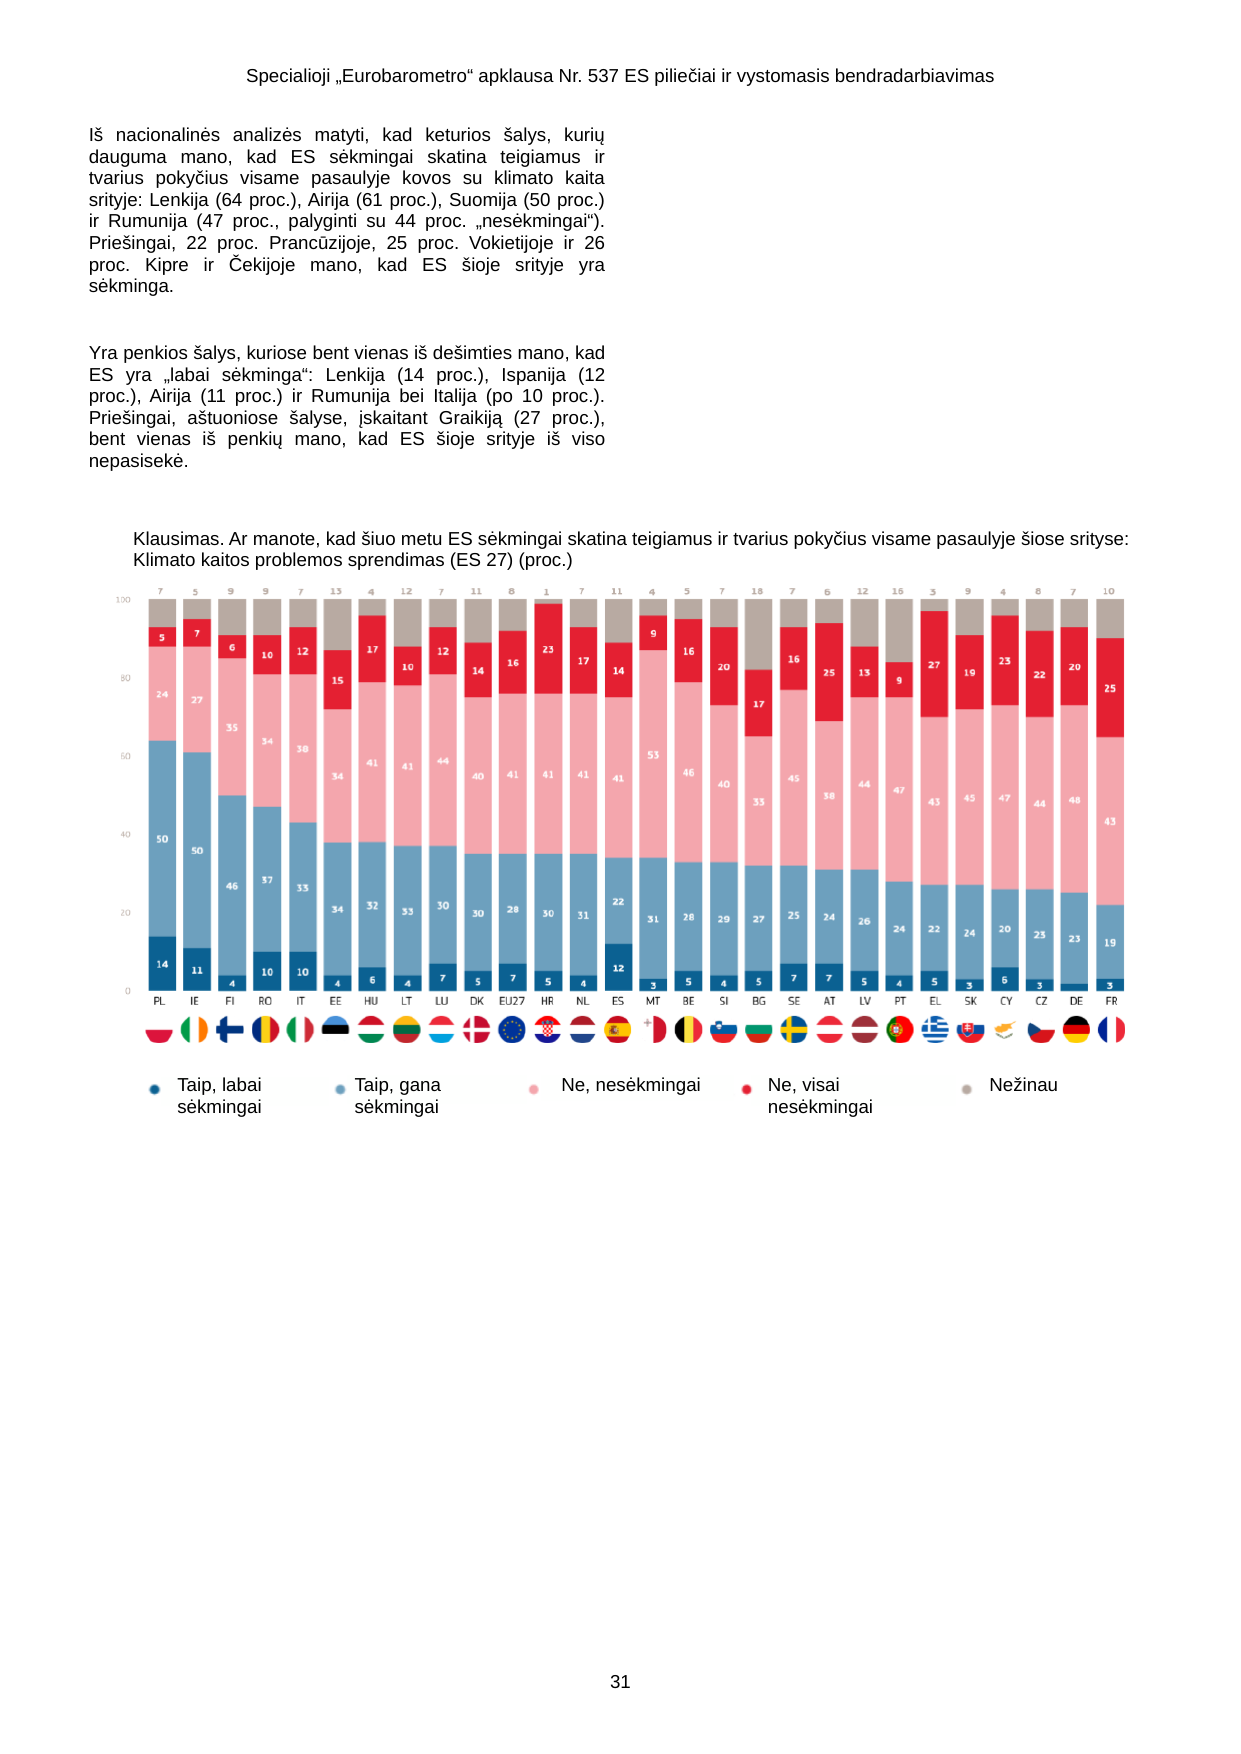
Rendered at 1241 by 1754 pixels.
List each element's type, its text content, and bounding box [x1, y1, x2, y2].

text Yra penkios šalys, kuriose bent vienas iš dešimties mano, kad ES yra „labai sėkminga“: Lenkija (14 proc.), Ispanija (12 proc.), Airija (11 proc.) ir Rumunija bei Italija (po 10 proc.). Priešingai, aštuoniose šalyse, įskaitant Graikiją (27 proc.), bent vienas iš penkių mano, kad ES šioje srityje iš viso nepasisekė. [88, 342, 605, 471]
picture [103, 580, 1134, 1052]
text Iš nacionalinės analizės matyti, kad keturios šalys, kurių dauguma mano, kad ES sėkmingai skatina teigiamus ir tvarius pokyčius visame pasaulyje kovos su klimato kaita srityje: Lenkija (64 proc.), Airija (61 proc.), Suomija (50 proc.) ir Rumunija (47 proc., palyginti su 44 proc. „nesėkmingai“). Priešingai, 22 proc. Prancūzijoje, 25 proc. Vokietijoje ir 26 proc. Kipre ir Čekijoje mano, kad ES šioje srityje yra sėkminga. [88, 124, 605, 296]
picture [133, 1066, 975, 1106]
